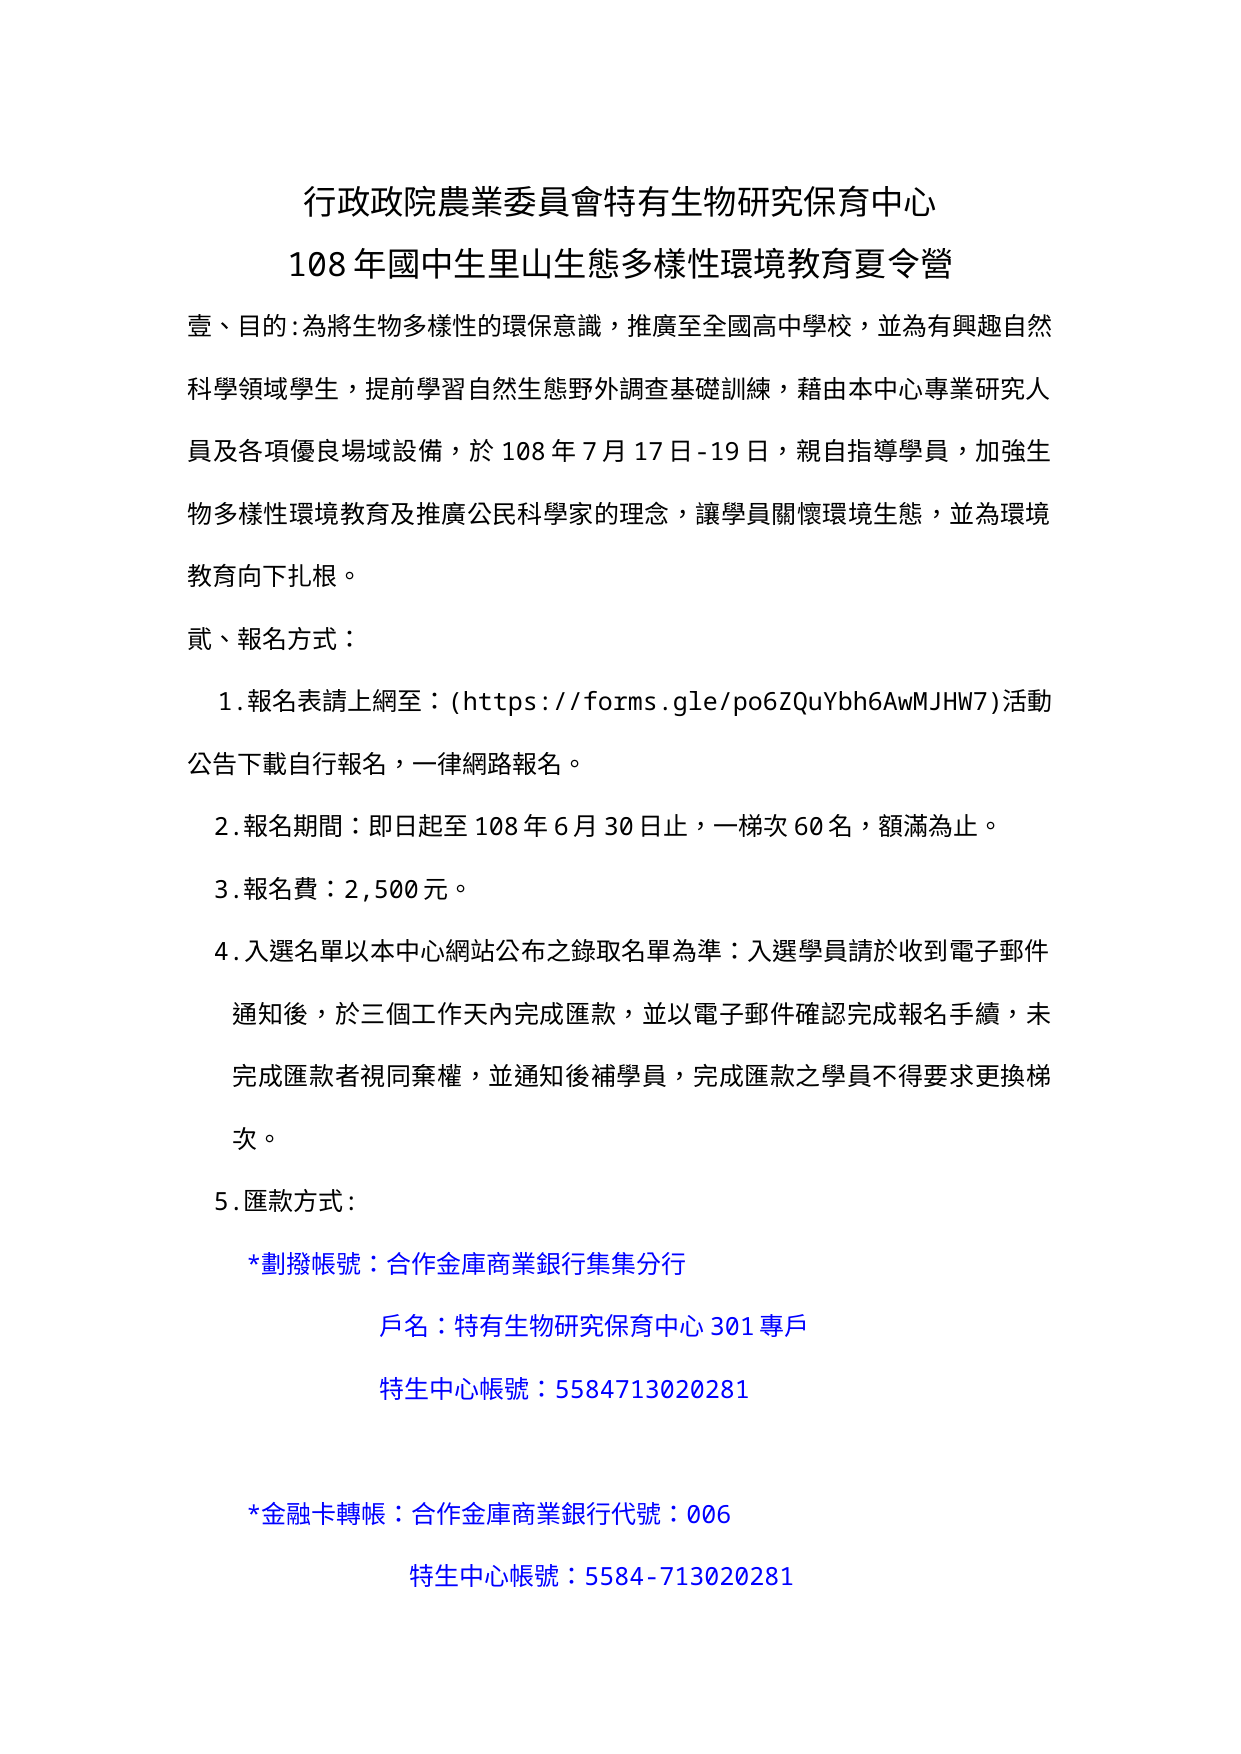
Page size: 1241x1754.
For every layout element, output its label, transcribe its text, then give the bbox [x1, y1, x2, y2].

text 戶名：特有生物研究保育中心301專戶 [379, 1283, 1053, 1346]
text 5.匯款方式: [195, 1158, 1053, 1221]
text 貮、報名方式： [187, 596, 1053, 658]
text 特生中心帳號：5584713020281 [379, 1346, 1053, 1408]
text 108年國中生里山生態多樣性環境教育夏令營 [187, 221, 1053, 283]
text 行政政院農業委員會特有生物研究保育中心 [187, 158, 1053, 221]
text 壹、目的:為將生物多樣性的環保意識，推廣至全國高中學校，並為有興趣自然科學領域學生，提前學習自然生態野外調查基礎訓練，藉由本中心專業研究人員及各項優良場域設備，於108年7月17日-19日，親自指導學員，加強生物多樣性環境教育及推廣公民科學家的理念，讓學員關懷環境生態，並為環境教育向下扎根。 [187, 283, 1053, 596]
text 3.報名費：2,500元。 [195, 846, 1053, 908]
text 1.報名表請上網至：(https://forms.gle/po6ZQuYbh6AwMJHW7)活動公告下載自行報名，一律網路報名。 [187, 658, 1053, 783]
text *金融卡轉帳：合作金庫商業銀行代號：006 [246, 1471, 1053, 1533]
text 4.入選名單以本中心網站公布之錄取名單為準：入選學員請於收到電子郵件通知後，於三個工作天內完成匯款，並以電子郵件確認完成報名手續，未完成匯款者視同棄權，並通知後補學員，完成匯款之學員不得要求更換梯次。 [214, 908, 1053, 1158]
text 特生中心帳號：5584-713020281 [379, 1533, 1053, 1596]
text 2.報名期間：即日起至108年6月30日止，一梯次60名，額滿為止。 [187, 783, 1053, 846]
text *劃撥帳號：合作金庫商業銀行集集分行 [246, 1221, 1053, 1283]
